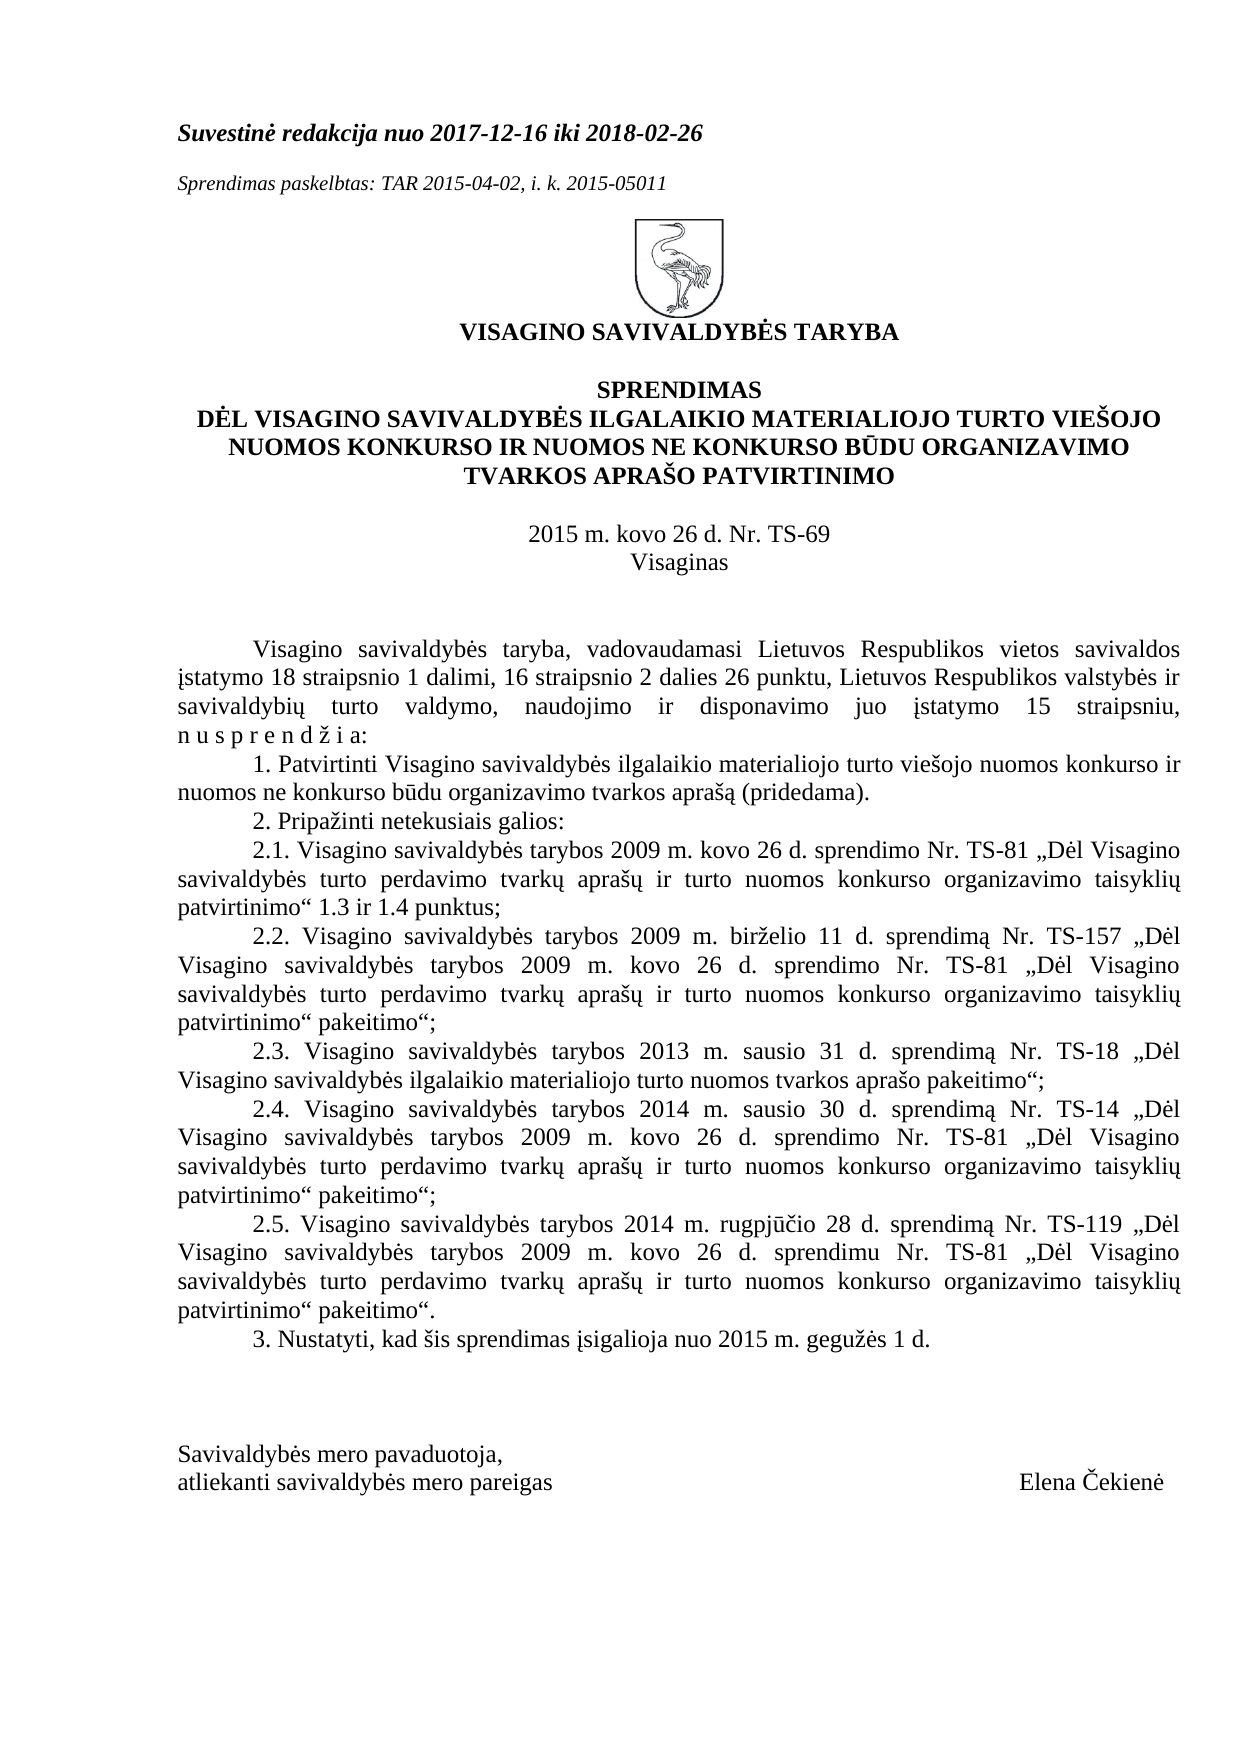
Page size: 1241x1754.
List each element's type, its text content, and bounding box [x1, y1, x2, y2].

text 2.4. Visagino savivaldybės tarybos 2014 m. sausio 30 d. sprendimą Nr. TS-14 „Dėl Visagino savivaldybės tarybos 2009 m. kovo 26 d. sprendimo Nr. TS-81 „Dėl Visagino savivaldybės turto perdavimo tvarkų aprašų ir turto nuomos konkurso organizavimo taisyklių patvirtinimo“ pakeitimo“; [177, 1094, 1181, 1209]
text 1. Patvirtinti Visagino savivaldybės ilgalaikio materialiojo turto viešojo nuomos konkurso ir nuomos ne konkurso būdu organizavimo tvarkos aprašą (pridedama). [177, 749, 1181, 806]
text 3. Nustatyti, kad šis sprendimas įsigalioja nuo 2015 m. gegužės 1 d. [177, 1324, 1181, 1352]
text 2. Pripažinti netekusiais galios: [177, 806, 1181, 835]
text Visaginas [177, 547, 1181, 576]
text 2.3. Visagino savivaldybės tarybos 2013 m. sausio 31 d. sprendimą Nr. TS-18 „Dėl Visagino savivaldybės ilgalaikio materialiojo turto nuomos tvarkos aprašo pakeitimo“; [177, 1036, 1181, 1094]
text 2015 m. kovo 26 d. Nr. TS-69 [177, 519, 1181, 547]
text 2.5. Visagino savivaldybės tarybos 2014 m. rugpjūčio 28 d. sprendimą Nr. TS-119 „Dėl Visagino savivaldybės tarybos 2009 m. kovo 26 d. sprendimu Nr. TS-81 „Dėl Visagino savivaldybės turto perdavimo tvarkų aprašų ir turto nuomos konkurso organizavimo taisyklių patvirtinimo“ pakeitimo“. [177, 1209, 1181, 1324]
text Visagino savivaldybės taryba, vadovaudamasi Lietuvos Respublikos vietos savivaldos įstatymo 18 straipsnio 1 dalimi, 16 straipsnio 2 dalies 26 punktu, Lietuvos Respublikos valstybės ir savivaldybių turto valdymo, naudojimo ir disponavimo juo įstatymo 15 straipsniu, n u s p r e n d ž i a: [177, 634, 1181, 749]
text visagino savivaldybės taryba [177, 317, 1181, 346]
text atliekanti savivaldybės mero pareigas Elena Čekienė [177, 1467, 1181, 1496]
text sprendimas [177, 375, 1181, 404]
text Savivaldybės mero pavaduotoja, [177, 1439, 1181, 1467]
text DĖL VISAGINO SAVIVALDYBĖS ILGALAIKIO MATERIALIOJO TURTO VIEŠOJO NUOMOS KONKURSO IR NUOMOS NE KONKURSO BŪDU ORGANIZAVIMO TVARKOS APRAŠO PATVIRTINIMO [177, 404, 1181, 490]
text 2.1. Visagino savivaldybės tarybos 2009 m. kovo 26 d. sprendimo Nr. TS-81 „Dėl Visagino savivaldybės turto perdavimo tvarkų aprašų ir turto nuomos konkurso organizavimo taisyklių patvirtinimo“ 1.3 ir 1.4 punktus; [177, 835, 1181, 921]
text Suvestinė redakcija nuo 2017-12-16 iki 2018-02-26 [177, 118, 1181, 147]
text 2.2. Visagino savivaldybės tarybos 2009 m. birželio 11 d. sprendimą Nr. TS-157 „Dėl Visagino savivaldybės tarybos 2009 m. kovo 26 d. sprendimo Nr. TS-81 „Dėl Visagino savivaldybės turto perdavimo tvarkų aprašų ir turto nuomos konkurso organizavimo taisyklių patvirtinimo“ pakeitimo“; [177, 921, 1181, 1036]
text Sprendimas paskelbtas: TAR 2015-04-02, i. k. 2015-05011 [177, 171, 1181, 195]
